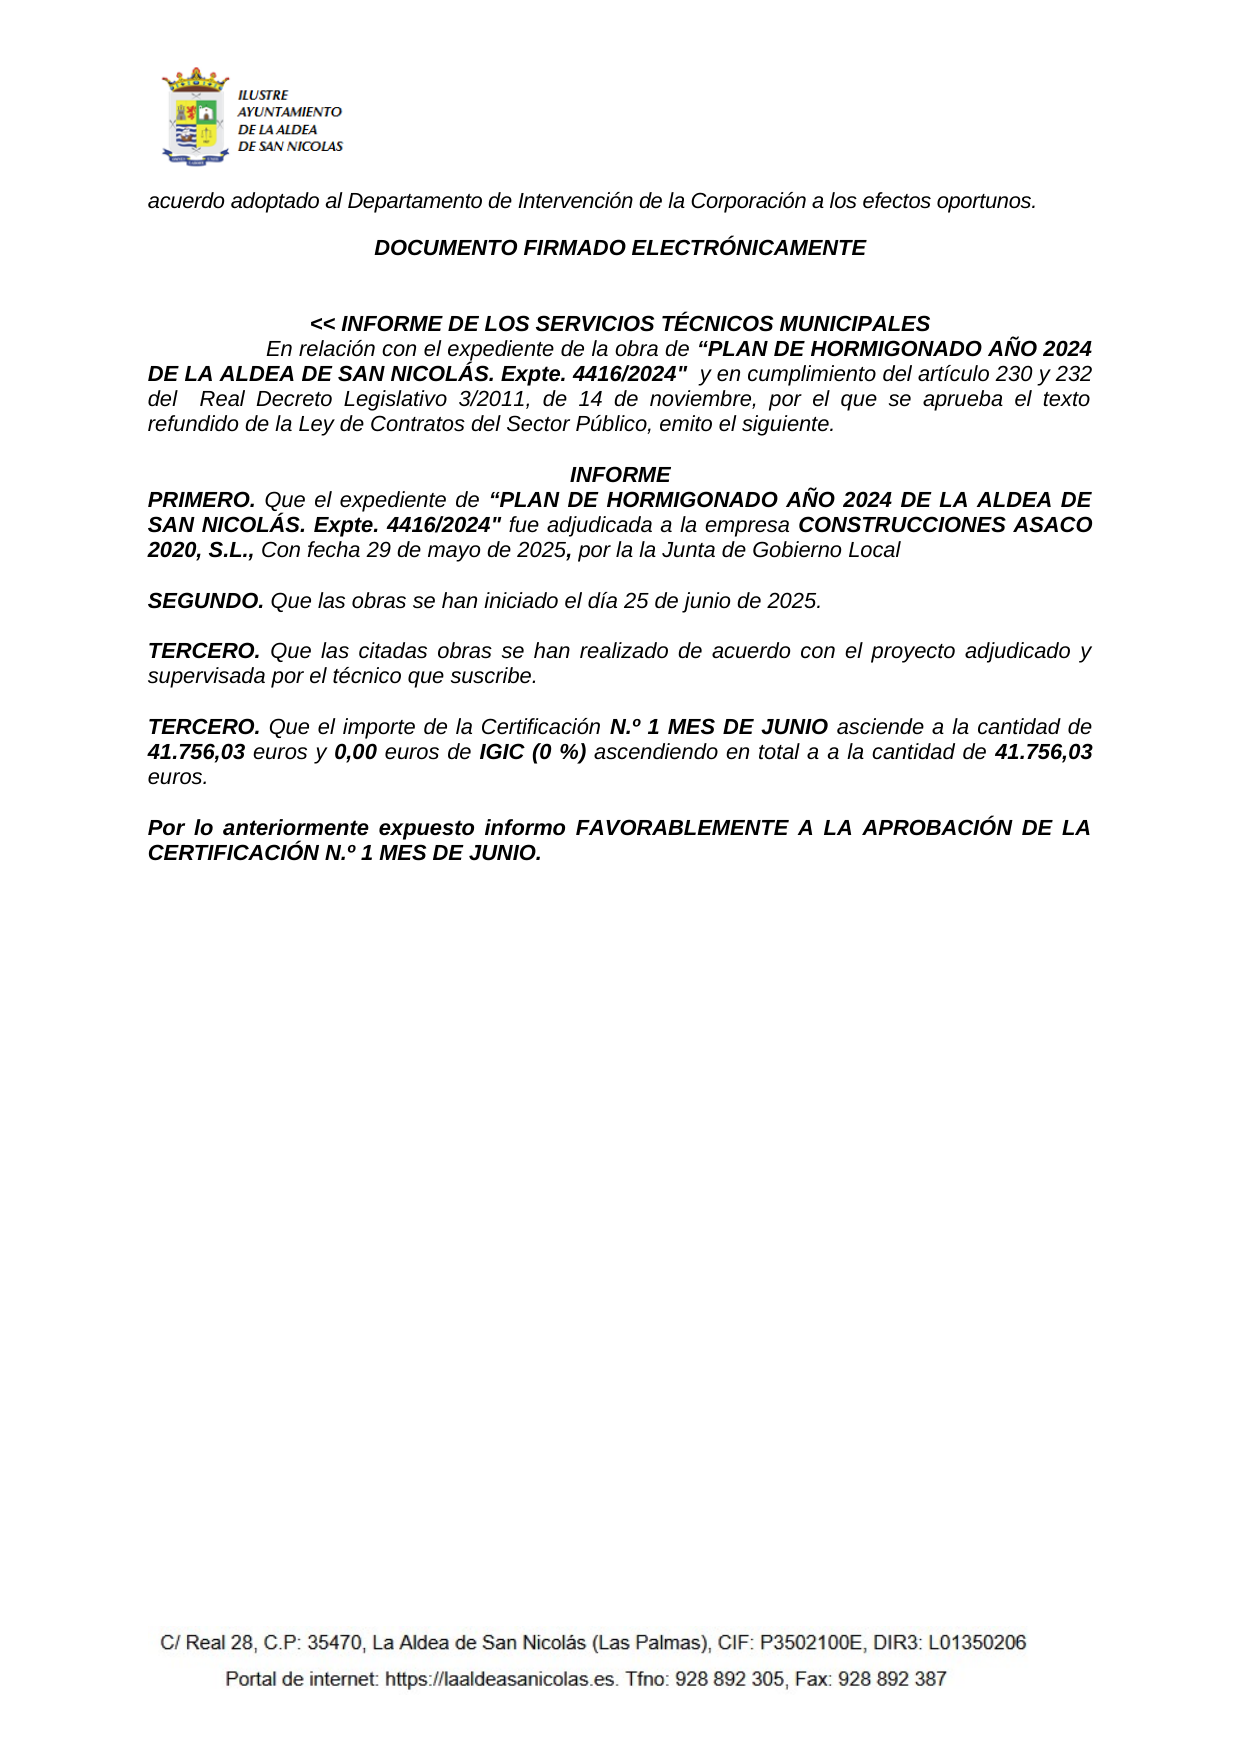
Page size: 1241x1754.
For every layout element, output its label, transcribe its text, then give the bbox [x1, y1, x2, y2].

picture [148, 1626, 1033, 1695]
text Por lo anteriormente expuesto informo FAVORABLEMENTE A LA APROBACIÓN DE LA CERTIFICACIÓN N.º 1 MES DE JUNIO. [148, 814, 1093, 865]
text acuerdo adoptado al Departamento de Intervención de la Corporación a los efectos oportunos. [148, 188, 1093, 214]
text En relación con el expediente de la obra de “PLAN DE HORMIGONADO AÑO 2024 DE LA ALDEA DE SAN NICOLÁS. Expte. 4416/2024" y en cumplimiento del artículo 230 y 232 del Real Decreto Legislativo 3/2011, de 14 de noviembre, por el que se aprueba el texto refundido de la Ley de Contratos del Sector Público, emito el siguiente. [148, 336, 1093, 437]
text DOCUMENTO FIRMADO ELECTRÓNICAMENTE [148, 235, 1093, 260]
text TERCERO. Que las citadas obras se han realizado de acuerdo con el proyecto adjudicado y supervisada por el técnico que suscribe. [148, 638, 1093, 688]
text SEGUNDO. Que las obras se han iniciado el día 25 de junio de 2025. [148, 588, 1093, 613]
picture [148, 59, 359, 174]
text INFORME [148, 462, 1093, 487]
text << INFORME DE LOS SERVICIOS TÉCNICOS MUNICIPALES [148, 311, 1093, 336]
text TERCERO. Que el importe de la Certificación N.º 1 MES DE JUNIO asciende a la cantidad de 41.756,03 euros y 0,00 euros de IGIC (0 %) ascendiendo en total a a la cantidad de 41.756,03 euros. [148, 714, 1093, 789]
text PRIMERO. Que el expediente de “PLAN DE HORMIGONADO AÑO 2024 DE LA ALDEA DE SAN NICOLÁS. Expte. 4416/2024" fue adjudicada a la empresa CONSTRUCCIONES ASACO 2020, S.L., Con fecha 29 de mayo de 2025, por la la Junta de Gobierno Local [148, 487, 1093, 562]
